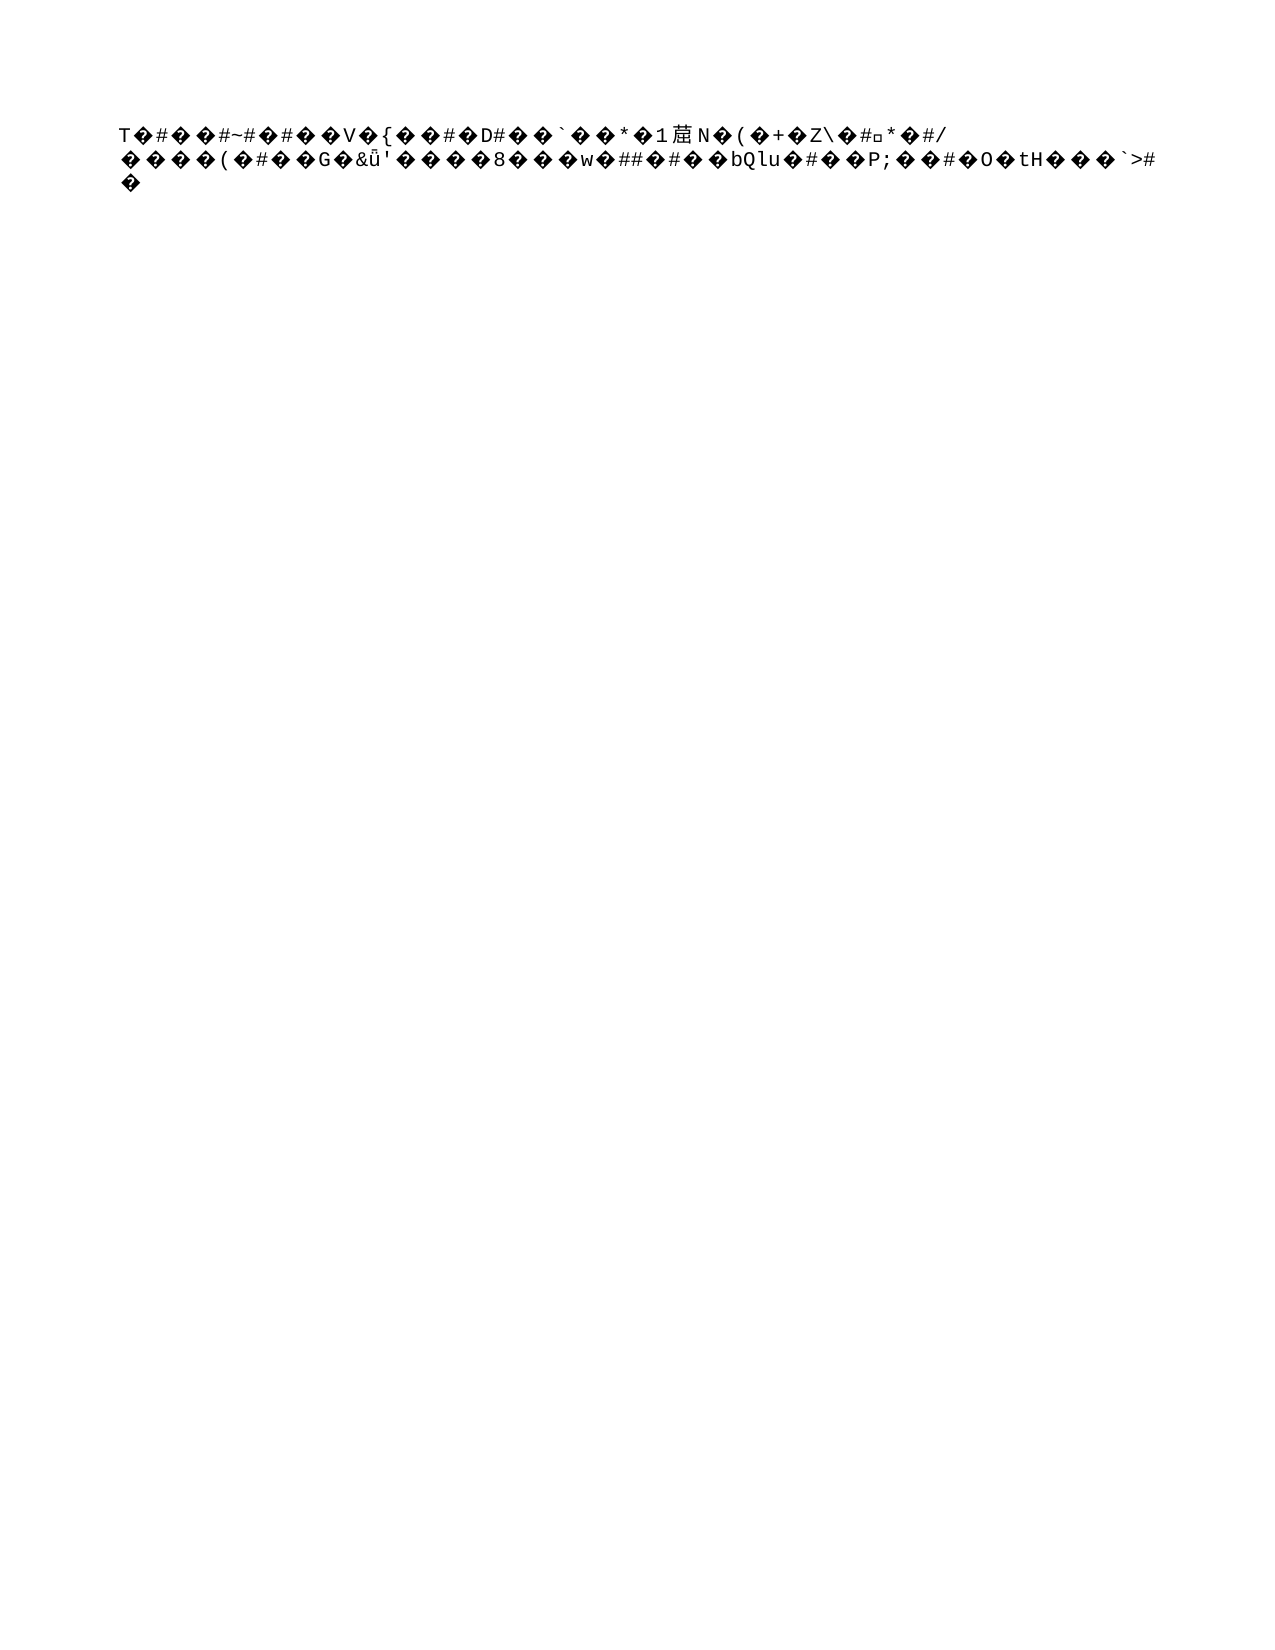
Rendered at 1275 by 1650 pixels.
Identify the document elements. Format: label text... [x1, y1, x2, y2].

text T�#��#~#�#��V�{��#�D#��`��*�1䓛N�(�+�Z\�#޸*�#/����(�#��G�&ǖ'����8���w�##�#��bQlu�#��P;��#�O�tH���`>#� [118, 118, 1157, 196]
